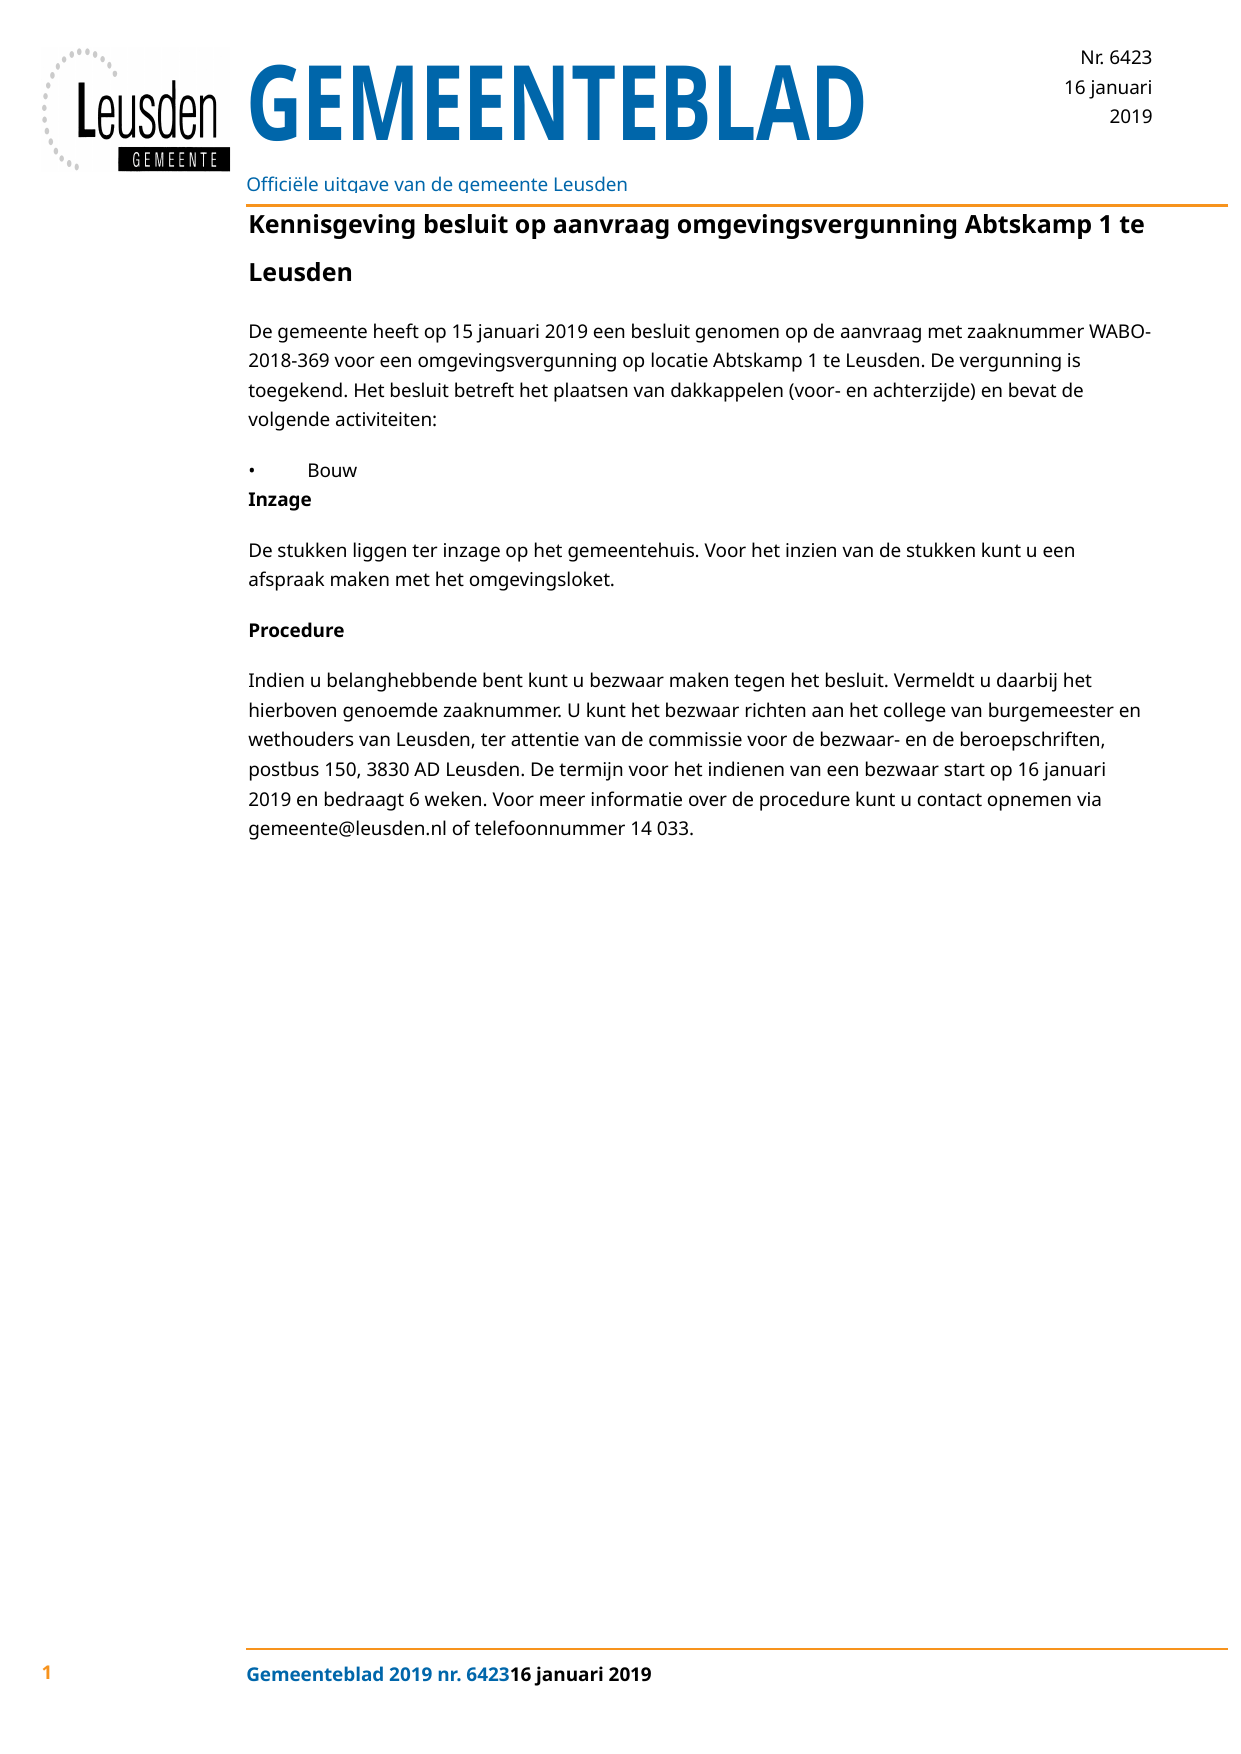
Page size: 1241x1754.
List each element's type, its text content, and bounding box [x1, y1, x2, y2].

text De stukken liggen ter inzage op het gemeentehuis. Voor het inzien van de stukken kunt u een afspraak maken met het omgevingsloket. [248, 537, 1152, 592]
text Kennisgeving besluit op aanvraag omgevingsvergunning Abtskamp 1 te Leusden [248, 207, 1152, 288]
text Procedure [248, 617, 1152, 643]
text De gemeente heeft op 15 januari 2019 een besluit genomen op de aanvraag met zaaknummer WABO-2018-369 voor een omgevingsvergunning op locatie Abtskamp 1 te Leusden. De vergunning is toegekend. Het besluit betreft het plaatsen van dakkappelen (voor- en achterzijde) en bevat de volgende activiteiten: [248, 318, 1152, 432]
picture [41, 47, 231, 172]
list Bouw [248, 457, 1152, 483]
text Indien u belanghebbende bent kunt u bezwaar maken tegen het besluit. Vermeldt u daarbij het hierboven genoemde zaaknummer. U kunt het bezwaar richten aan het college van burgemeester en wethouders van Leusden, ter attentie van de commissie voor de bezwaar- en de beroepschriften, postbus 150, 3830 AD Leusden. De termijn voor het indienen van een bezwaar start op 16 januari 2019 en bedraagt 6 weken. Voor meer informatie over de procedure kunt u contact opnemen via gemeente@leusden.nl of telefoonnummer 14 033. [248, 667, 1152, 841]
text Inzage [248, 487, 1152, 512]
